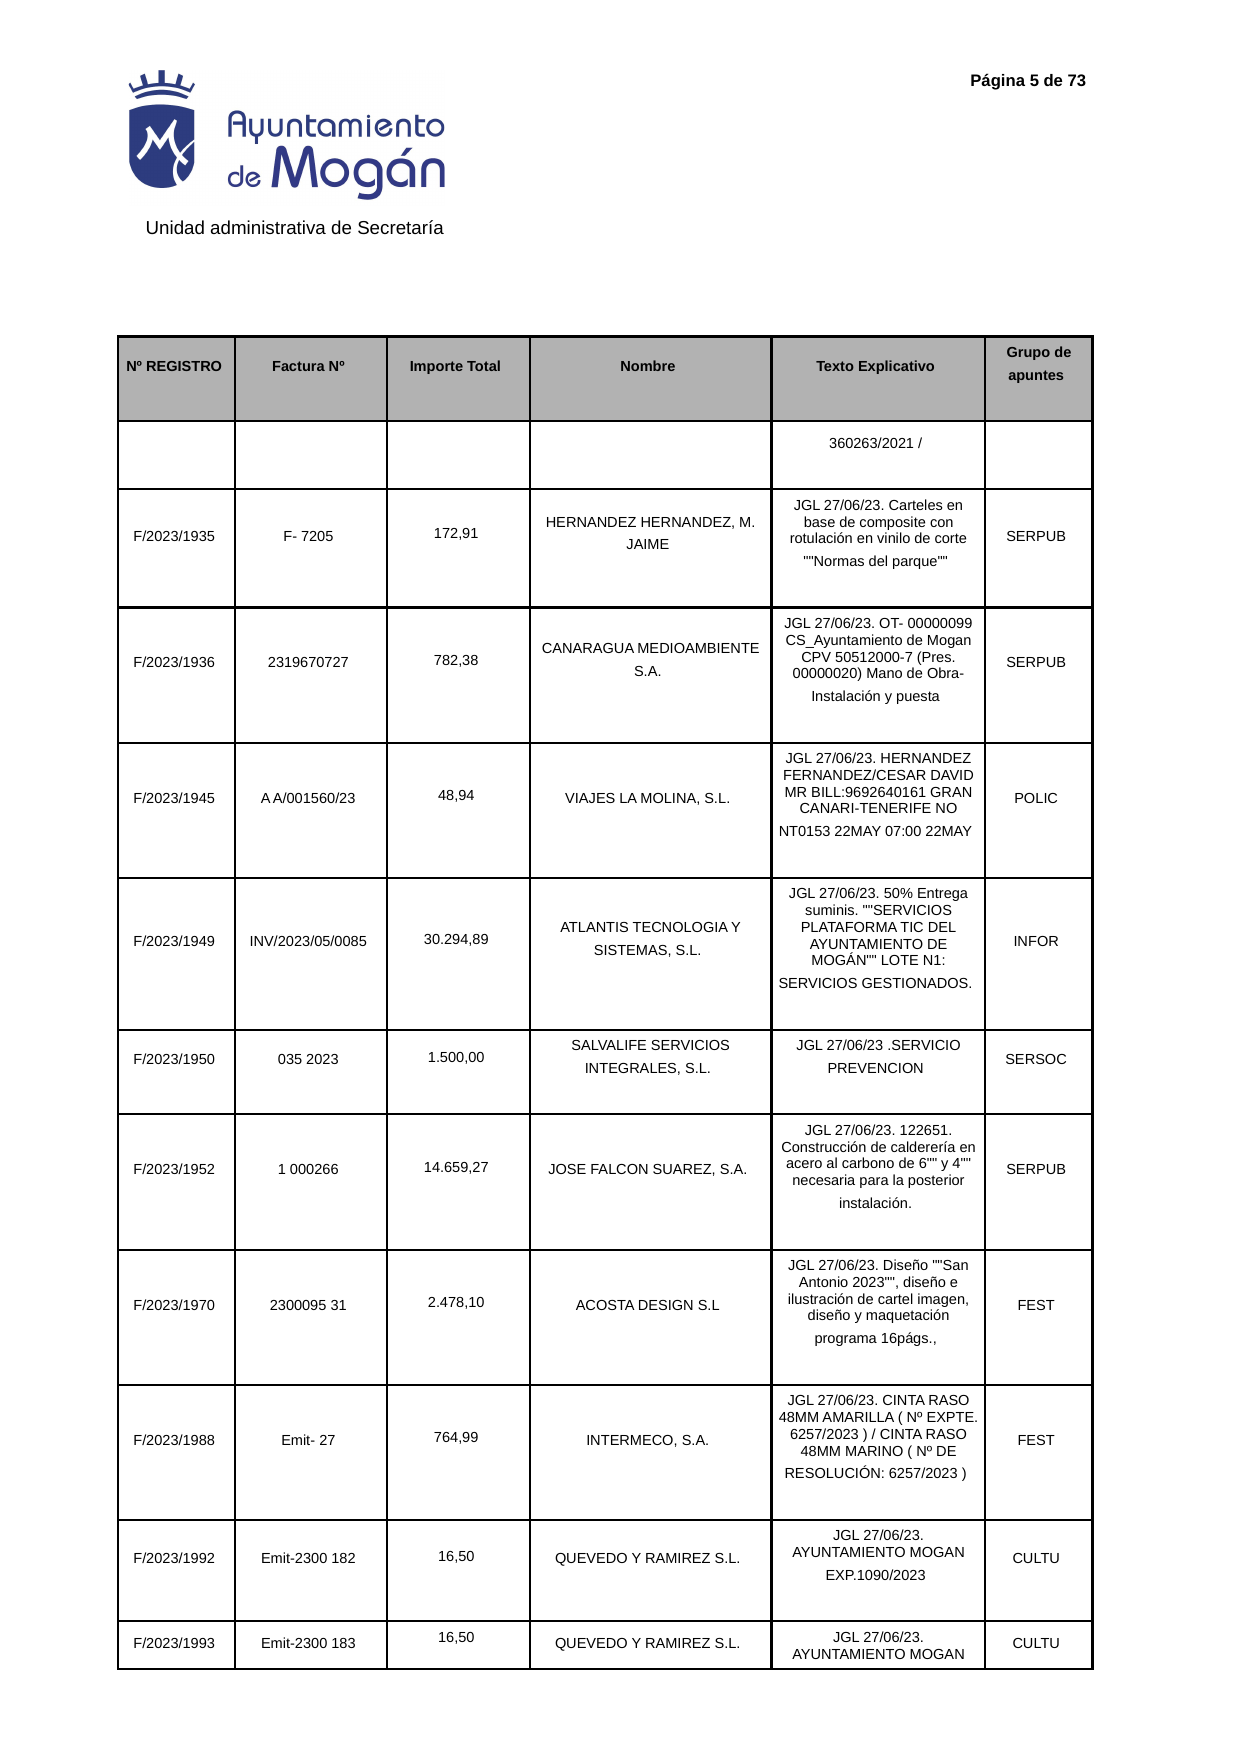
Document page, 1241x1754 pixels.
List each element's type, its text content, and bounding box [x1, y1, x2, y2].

table_cell F/2023/1935 [119, 490, 234, 606]
table_cell FEST [986, 1251, 1091, 1383]
table_cell INV/2023/05/0085 [236, 879, 386, 1028]
table_cell 14.659,27 [388, 1115, 529, 1248]
table_cell [236, 422, 386, 488]
table_cell SERPUB [986, 609, 1091, 742]
table_header Nombre [531, 338, 770, 420]
table_cell 2300095 31 [236, 1251, 386, 1383]
table_cell ACOSTA DESIGN S.L [531, 1251, 770, 1383]
table_cell 48,94 [388, 744, 529, 877]
table_cell [531, 422, 770, 488]
table_cell POLIC [986, 744, 1091, 877]
table_cell [388, 422, 529, 488]
table_cell Emit-2300 182 [236, 1521, 386, 1620]
table_header Grupo de apuntes [986, 338, 1091, 420]
table_cell JGL 27/06/23. 50% Entrega suminis. ""SERVICIOS PLATAFORMA TIC DEL AYUNTAMIENTO DE MOGÁN"" LOTE N1: SERVICIOS GESTIONADOS. [773, 879, 984, 1028]
table_cell JGL 27/06/23. Diseño ""San Antonio 2023"", diseño e ilustración de cartel imagen, diseño y maquetación programa 16págs., [773, 1251, 984, 1383]
table_cell CANARAGUA MEDIOAMBIENTE S.A. [531, 609, 770, 742]
table_cell 764,99 [388, 1386, 529, 1519]
table_header Texto Explicativo [773, 338, 984, 420]
table_header Nº REGISTRO [119, 338, 234, 420]
table_header Factura Nº [236, 338, 386, 420]
table_cell 360263/2021 / [773, 422, 984, 488]
table_cell F/2023/1952 [119, 1115, 234, 1248]
table_cell 2319670727 [236, 609, 386, 742]
table_cell JGL 27/06/23. CINTA RASO 48MM AMARILLA ( Nº EXPTE. 6257/2023 ) / CINTA RASO 48MM MARINO ( Nº DE RESOLUCIÓN: 6257/2023 ) [773, 1386, 984, 1519]
table_cell JGL 27/06/23. 122651. Construcción de calderería en acero al carbono de 6"" y 4"" necesaria para la posterior instalación. [773, 1115, 984, 1248]
table_cell 172,91 [388, 490, 529, 606]
table_cell FEST [986, 1386, 1091, 1519]
table_cell INFOR [986, 879, 1091, 1028]
table_cell QUEVEDO Y RAMIREZ S.L. [531, 1521, 770, 1620]
table_cell JGL 27/06/23. Carteles en base de composite con rotulación en vinilo de corte ""Normas del parque"" [773, 490, 984, 606]
table_cell JGL 27/06/23 .SERVICIO PREVENCION [773, 1031, 984, 1113]
table_cell CULTU [986, 1622, 1091, 1668]
table_cell F/2023/1970 [119, 1251, 234, 1383]
table_cell [119, 422, 234, 488]
table_cell 782,38 [388, 609, 529, 742]
table_cell QUEVEDO Y RAMIREZ S.L. [531, 1622, 770, 1668]
table_cell F/2023/1945 [119, 744, 234, 877]
table_cell 16,50 [388, 1521, 529, 1620]
table_cell JOSE FALCON SUAREZ, S.A. [531, 1115, 770, 1248]
table_cell JGL 27/06/23. AYUNTAMIENTO MOGAN EXP.1090/2023 [773, 1521, 984, 1620]
table_cell 1.500,00 [388, 1031, 529, 1113]
table_cell SERPUB [986, 1115, 1091, 1248]
table_cell INTERMECO, S.A. [531, 1386, 770, 1519]
picture [128, 70, 445, 206]
table_cell 2.478,10 [388, 1251, 529, 1383]
table_cell CULTU [986, 1521, 1091, 1620]
table_cell F/2023/1950 [119, 1031, 234, 1113]
table_cell SERSOC [986, 1031, 1091, 1113]
table_cell SALVALIFE SERVICIOS INTEGRALES, S.L. [531, 1031, 770, 1113]
table_cell F/2023/1992 [119, 1521, 234, 1620]
table_cell 16,50 [388, 1622, 529, 1668]
table_cell SERPUB [986, 490, 1091, 606]
table_cell F/2023/1936 [119, 609, 234, 742]
table_cell ATLANTIS TECNOLOGIA Y SISTEMAS, S.L. [531, 879, 770, 1028]
table_cell F- 7205 [236, 490, 386, 606]
table_cell F/2023/1949 [119, 879, 234, 1028]
table_cell 035 2023 [236, 1031, 386, 1113]
table_cell F/2023/1988 [119, 1386, 234, 1519]
table_cell VIAJES LA MOLINA, S.L. [531, 744, 770, 877]
table_cell A A/001560/23 [236, 744, 386, 877]
table_cell [986, 422, 1091, 488]
table_cell JGL 27/06/23. OT- 00000099 CS_Ayuntamiento de Mogan CPV 50512000-7 (Pres. 00000020) Mano de Obra-Instalación y puesta [773, 609, 984, 742]
table_cell F/2023/1993 [119, 1622, 234, 1668]
table_cell JGL 27/06/23. AYUNTAMIENTO MOGAN [773, 1622, 984, 1668]
table_cell Emit- 27 [236, 1386, 386, 1519]
table_cell 1 000266 [236, 1115, 386, 1248]
table_cell HERNANDEZ HERNANDEZ, M. JAIME [531, 490, 770, 606]
table_cell Emit-2300 183 [236, 1622, 386, 1668]
table_cell 30.294,89 [388, 879, 529, 1028]
table_cell JGL 27/06/23. HERNANDEZ FERNANDEZ/CESAR DAVID MR BILL:9692640161 GRAN CANARI-TENERIFE NO NT0153 22MAY 07:00 22MAY [773, 744, 984, 877]
table_header Importe Total [388, 338, 529, 420]
